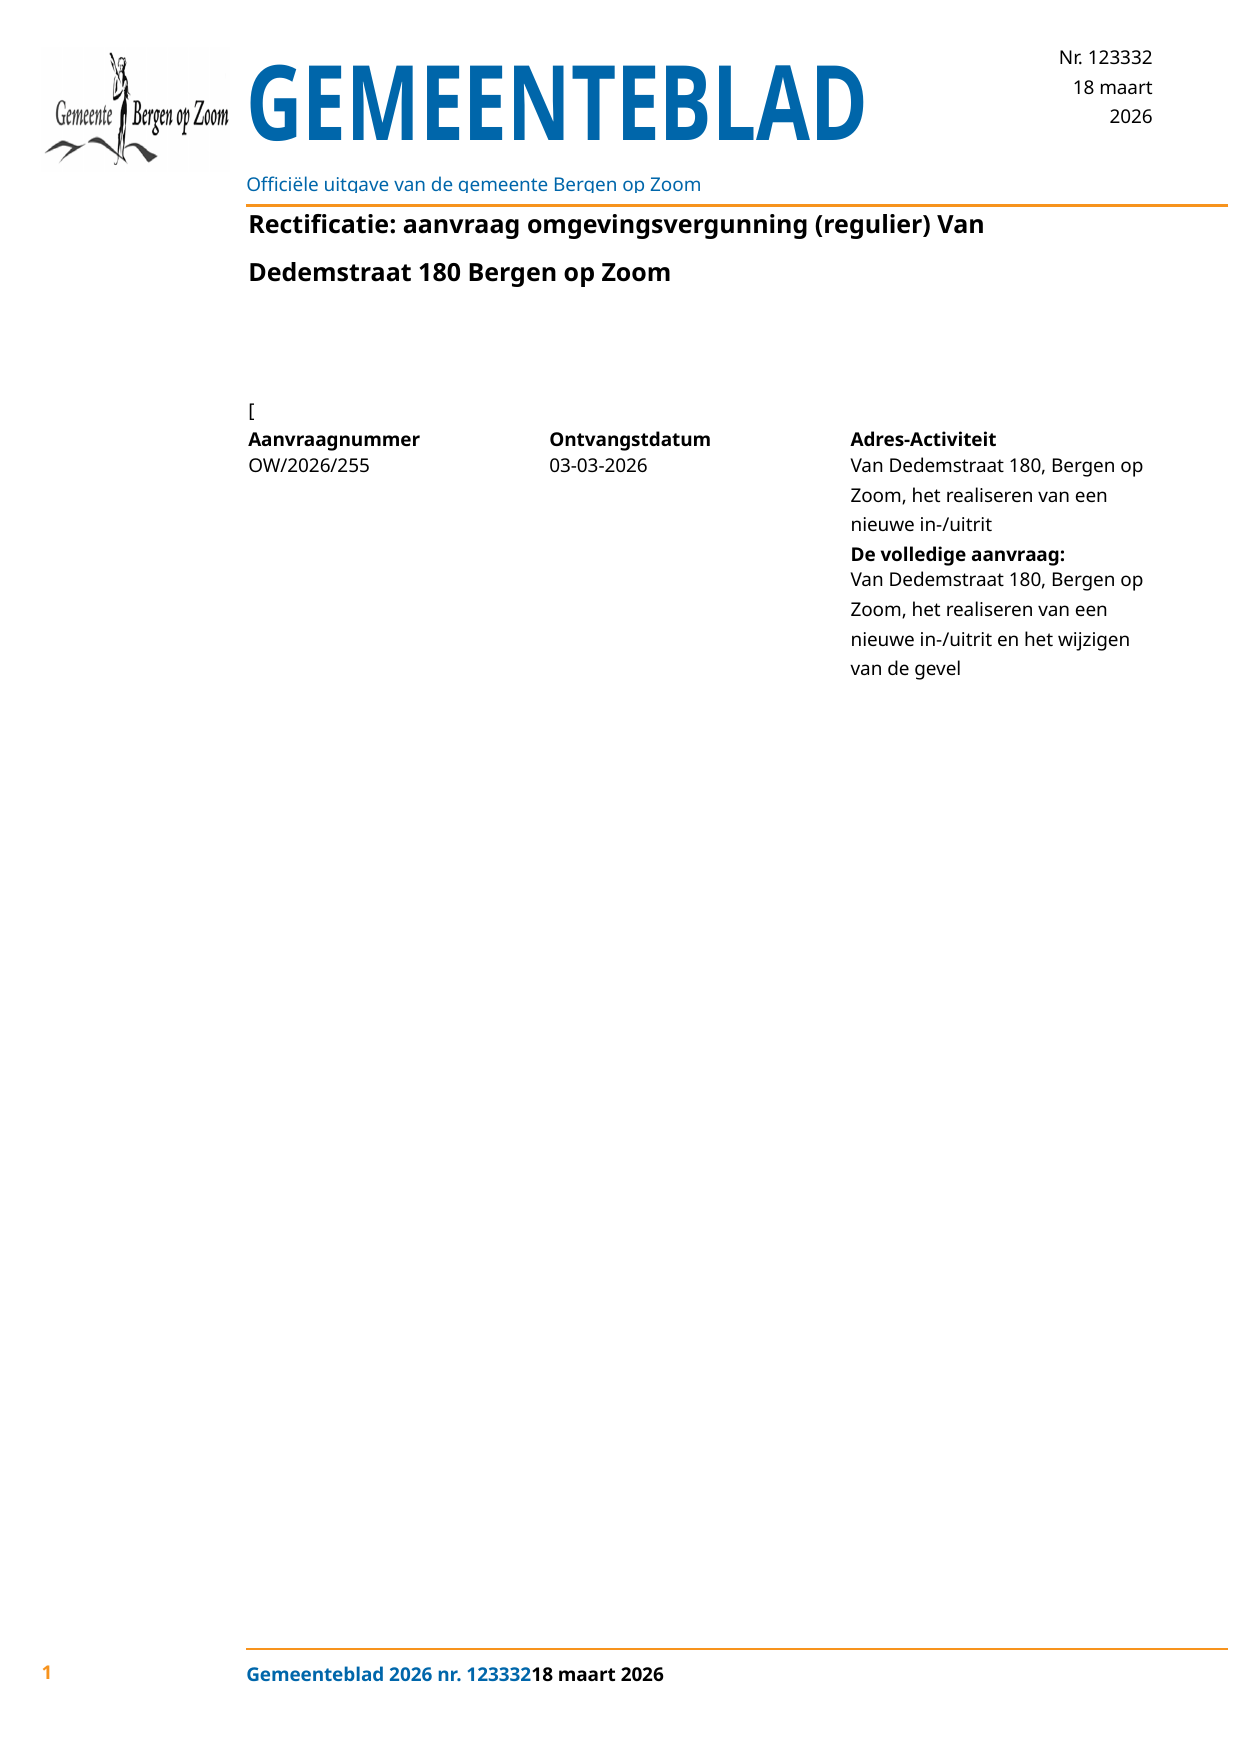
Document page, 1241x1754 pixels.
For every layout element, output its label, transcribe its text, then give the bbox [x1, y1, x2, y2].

table_header Adres-Activiteit [850, 426, 1152, 452]
table_header Ontvangstdatum [549, 426, 850, 452]
table_header Aanvraagnummer [248, 426, 549, 452]
picture [41, 47, 231, 172]
table_cell [248, 567, 549, 681]
table_cell 03-03-2026 [549, 452, 850, 567]
table_cell Van Dedemstraat 180, Bergen op Zoom, het realiseren van een nieuwe in-/uitrit en het wijzigen van de gevel [850, 567, 1152, 681]
table_cell OW/2026/255 [248, 452, 549, 567]
text [ [248, 397, 1152, 422]
text Rectificatie: aanvraag omgevingsvergunning (regulier) Van Dedemstraat 180 Bergen op Zoom [248, 207, 1152, 288]
table_cell Van Dedemstraat 180, Bergen op Zoom, het realiseren van een nieuwe in-/uitrit De volledige aanvraag: [850, 452, 1152, 567]
table_cell [549, 567, 850, 681]
